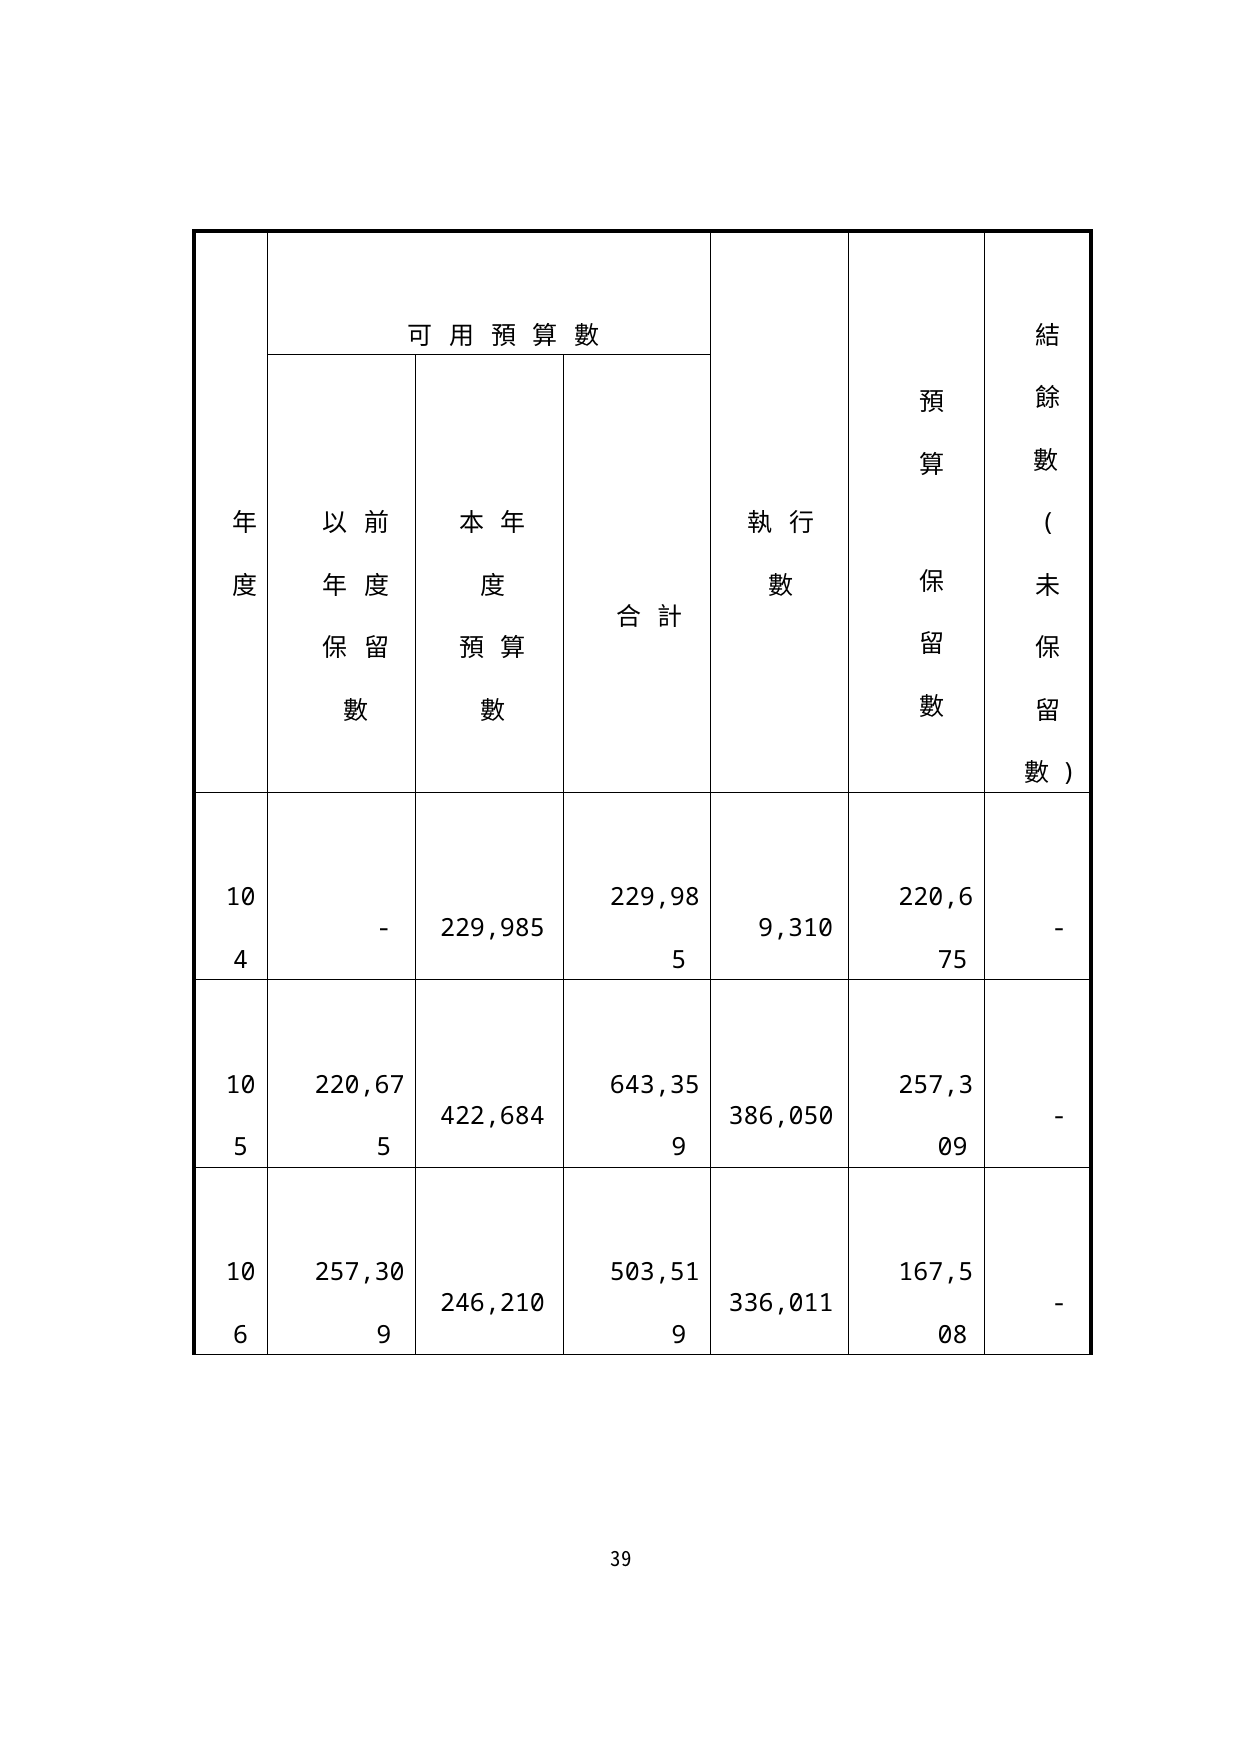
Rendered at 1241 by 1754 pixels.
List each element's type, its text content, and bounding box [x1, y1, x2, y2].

table_header 執行數 [711, 233, 848, 792]
table_cell 229,985 [564, 793, 710, 979]
table_cell 229,985 [416, 793, 563, 979]
table_header 結餘數(未保留數) [985, 233, 1089, 792]
table_cell - [985, 980, 1089, 1167]
table_header 年度 [196, 233, 267, 792]
table_cell 257,309 [268, 1168, 415, 1354]
table_header 可用預算數 [268, 233, 710, 354]
table_cell 643,359 [564, 980, 710, 1167]
table_cell 105 [196, 980, 267, 1167]
table_cell 220,675 [268, 980, 415, 1167]
table_cell 167,508 [849, 1168, 984, 1354]
table_cell - [985, 793, 1089, 979]
table_header 預算 保留數 [849, 233, 984, 792]
table_cell 422,684 [416, 980, 563, 1167]
table_cell 合計 [564, 355, 710, 792]
table_cell - [985, 1168, 1089, 1354]
table_cell 本年度 預算數 [416, 355, 563, 792]
table_cell 336,011 [711, 1168, 848, 1354]
table_cell 246,210 [416, 1168, 563, 1354]
table_cell 104 [196, 793, 267, 979]
table_cell 257,309 [849, 980, 984, 1167]
table_cell 386,050 [711, 980, 848, 1167]
table_cell 106 [196, 1168, 267, 1354]
table_cell 220,675 [849, 793, 984, 979]
table_cell - [268, 793, 415, 979]
table_cell 9,310 [711, 793, 848, 979]
table_cell 503,519 [564, 1168, 710, 1354]
table_cell 以前年度 保留數 [268, 355, 415, 792]
